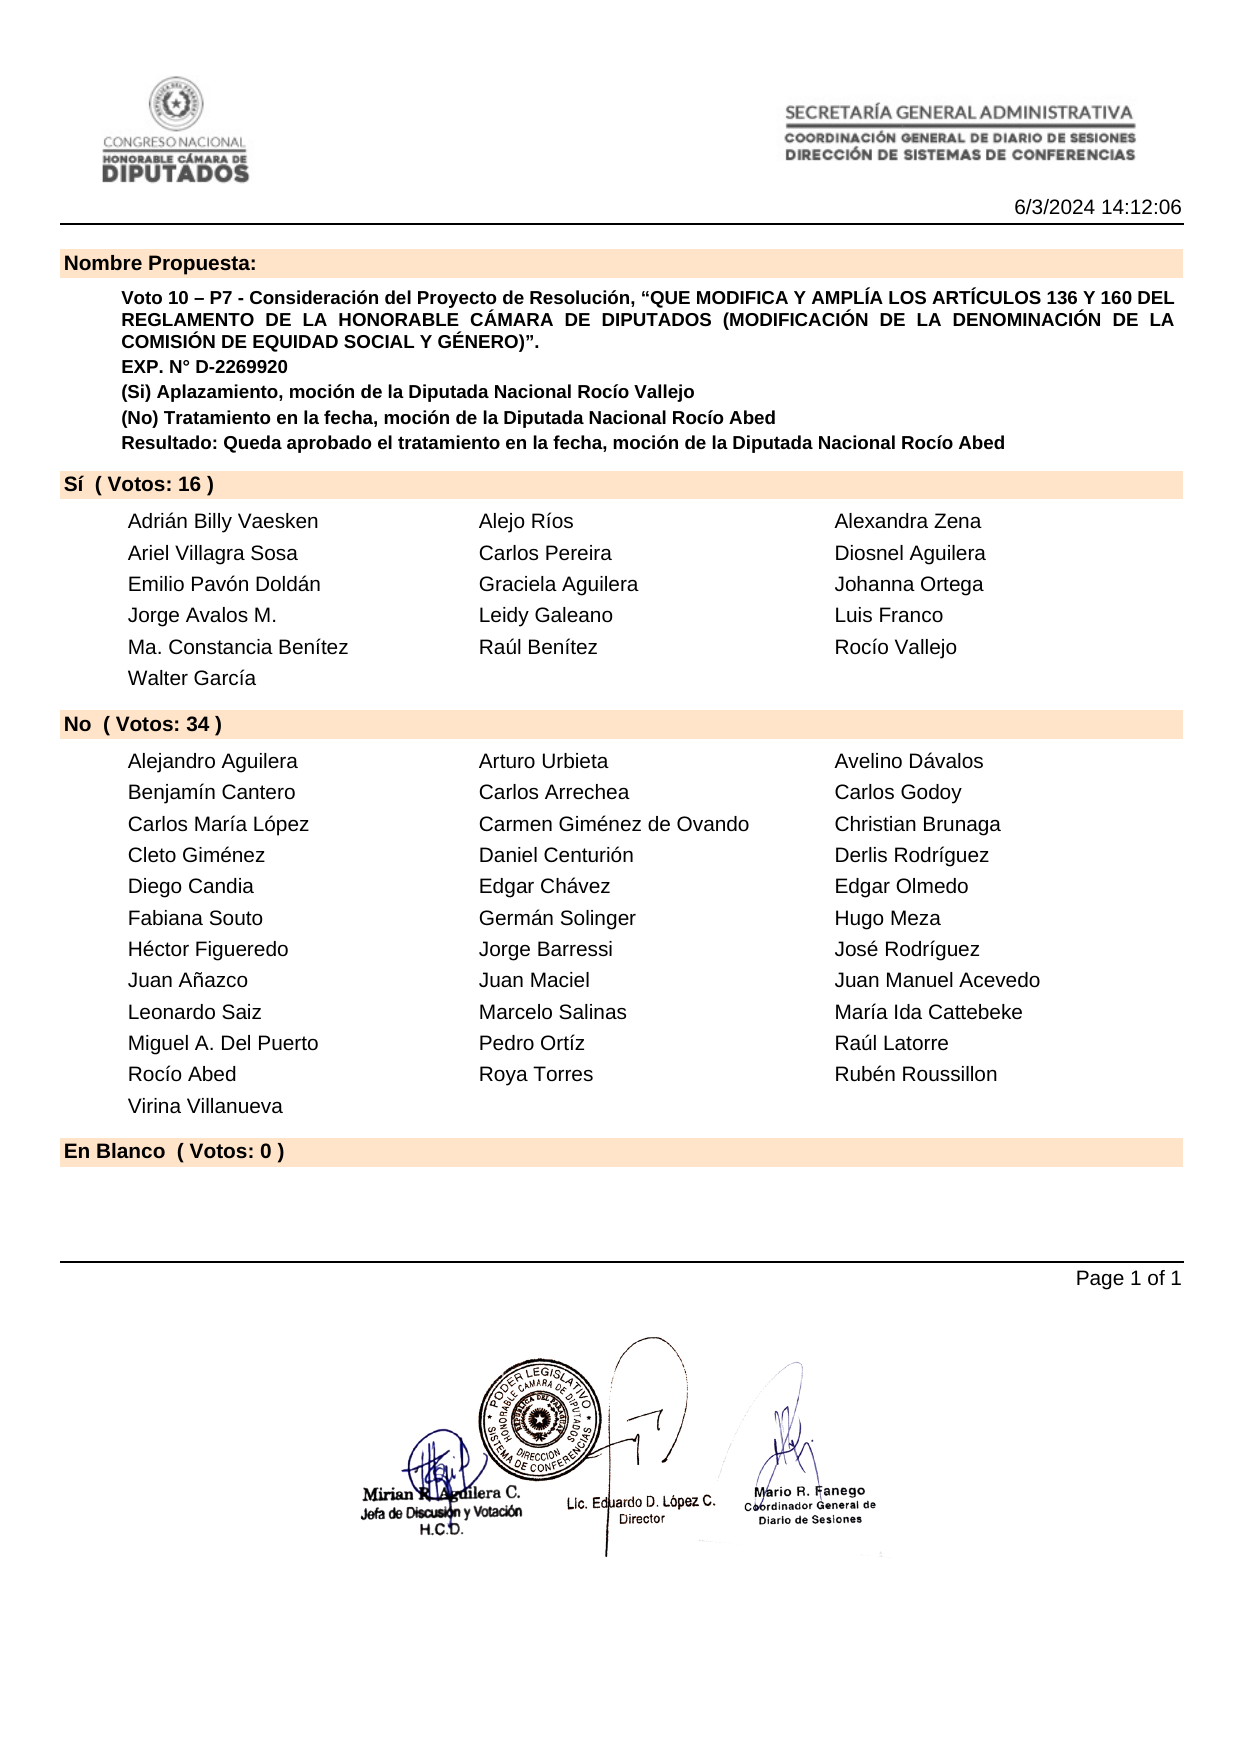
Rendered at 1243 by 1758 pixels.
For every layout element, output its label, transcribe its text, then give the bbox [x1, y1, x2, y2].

table_cell Page 1 of 1 [827, 1265, 1183, 1299]
table_cell [1184, 634, 1189, 662]
table_cell José Rodríguez [831, 936, 1168, 964]
table_cell [60, 1198, 124, 1261]
table_cell Adrián Billy Vaesken [125, 508, 462, 537]
table_cell Luis Franco [831, 602, 1168, 631]
table_cell Juan Maciel [476, 967, 815, 996]
table_cell [1184, 665, 1189, 693]
table_cell [1184, 710, 1189, 739]
table_cell Arturo Urbieta [476, 748, 815, 776]
table_cell [1184, 1138, 1189, 1167]
table_cell Walter García [125, 665, 462, 693]
table_cell [476, 1232, 815, 1261]
table_cell [462, 748, 476, 1138]
table_cell Nombre Propuesta: [60, 249, 1183, 278]
table_cell [476, 1204, 815, 1232]
table_cell [60, 284, 118, 471]
table_cell Carlos María López [125, 810, 462, 839]
table_cell [125, 1204, 462, 1232]
table_cell [815, 748, 831, 1138]
table_cell Jorge Avalos M. [125, 602, 462, 631]
table_cell [60, 748, 124, 1138]
table_cell Héctor Figueredo [125, 936, 462, 964]
table_cell [60, 739, 1183, 747]
table_cell [831, 1204, 1168, 1232]
table_cell [1184, 1121, 1189, 1138]
table_cell [476, 1090, 815, 1138]
table_cell [1168, 508, 1183, 710]
table_cell [815, 1198, 831, 1261]
table_header [1184, 189, 1189, 223]
table_cell [1184, 508, 1189, 537]
table_cell Carlos Arrechea [476, 779, 815, 807]
table_cell [1184, 810, 1189, 839]
table_cell Daniel Centurión [476, 842, 815, 870]
table_cell Rubén Roussillon [831, 1061, 1168, 1089]
table_cell [1184, 1204, 1189, 1232]
table_cell [125, 1121, 462, 1138]
table_cell [1184, 539, 1189, 568]
table_cell Emilio Pavón Doldán [125, 571, 462, 599]
table_cell Raúl Latorre [831, 1030, 1168, 1058]
table_cell Rocío Vallejo [831, 634, 1168, 662]
table_cell [1184, 249, 1189, 278]
table_cell Leonardo Saiz [125, 998, 462, 1027]
table_cell [1184, 904, 1189, 933]
table_cell Avelino Dávalos [831, 748, 1168, 776]
table_cell Alejo Ríos [476, 508, 815, 537]
table_cell [1184, 873, 1189, 901]
table_cell Juan Añazco [125, 967, 462, 996]
table_cell [1168, 1198, 1183, 1261]
table_cell [1184, 1232, 1189, 1261]
table_cell [1184, 693, 1189, 710]
table_cell [118, 454, 1178, 471]
table_cell [60, 1167, 1183, 1189]
table_cell Derlis Rodríguez [831, 842, 1168, 870]
table_cell [1184, 1189, 1189, 1198]
table_cell [1184, 936, 1189, 964]
table_cell Edgar Chávez [476, 873, 815, 901]
table_cell [1184, 748, 1189, 776]
table_cell [476, 662, 815, 710]
table_cell [831, 1232, 1168, 1261]
table_cell Germán Solinger [476, 904, 815, 933]
table_cell Cleto Giménez [125, 842, 462, 870]
table_cell [1184, 998, 1189, 1027]
table_cell [1184, 1030, 1189, 1058]
table_cell [1184, 1093, 1189, 1121]
table_cell Diosnel Aguilera [831, 539, 1168, 568]
table_cell [831, 1090, 1168, 1138]
table_cell [1184, 1061, 1189, 1089]
table_cell [1184, 842, 1189, 870]
table_cell Juan Manuel Acevedo [831, 967, 1168, 996]
table_cell [1184, 739, 1189, 747]
table_cell Hugo Meza [831, 904, 1168, 933]
table_cell Roya Torres [476, 1061, 815, 1089]
table_header [60, 189, 649, 223]
table_cell Voto 10 – P7 - Consideración del Proyecto de Resolución, “QUE MODIFICA Y AMPLÍA LOS ARTÍCULOS 136 Y 160 DEL REGLAMENTO DE LA HONORABLE CÁMARA DE DIPUTADOS (MODIFICACIÓN DE LA DENOMINACIÓN DE LA COMISIÓN DE EQUIDAD SOCIAL Y GÉNERO)”. EXP. N° D-2269920 (Si) Aplazamiento, moción de la Diputada Nacional Rocío Vallejo (No) Tratamiento en la fecha, moción de la Diputada Nacional Rocío Abed Resultado: Queda aprobado el tratamiento en la fecha, moción de la Diputada Nacional Rocío Abed [118, 284, 1178, 454]
table_cell [60, 1189, 1183, 1198]
table_cell Johanna Ortega [831, 571, 1168, 599]
table_cell [1184, 228, 1189, 249]
table_cell [1184, 1167, 1189, 1189]
table_cell [831, 662, 1168, 710]
table_cell [1168, 748, 1183, 1138]
table_cell Edgar Olmedo [831, 873, 1168, 901]
table_cell Leidy Galeano [476, 602, 815, 631]
table_cell [60, 228, 1183, 249]
table_cell Fabiana Souto [125, 904, 462, 933]
table_cell Alexandra Zena [831, 508, 1168, 537]
table_cell [60, 1265, 827, 1299]
table_cell Christian Brunaga [831, 810, 1168, 839]
table_cell [1184, 967, 1189, 996]
table_cell [1184, 779, 1189, 807]
table_cell Marcelo Salinas [476, 998, 815, 1027]
table_cell [1184, 471, 1189, 499]
table_cell Benjamín Cantero [125, 779, 462, 807]
table_cell [1184, 500, 1189, 508]
table_header 6/3/2024 14:12:06 [649, 189, 1183, 223]
table_cell Carmen Giménez de Ovando [476, 810, 815, 839]
table_cell [60, 500, 1183, 508]
table_cell [60, 508, 124, 710]
table_cell [1184, 602, 1189, 631]
table_cell Carlos Godoy [831, 779, 1168, 807]
table_cell Miguel A. Del Puerto [125, 1030, 462, 1058]
table_cell [1178, 284, 1189, 471]
table_cell Virina Villanueva [125, 1093, 462, 1121]
table_cell [125, 1232, 462, 1261]
table_cell Alejandro Aguilera [125, 748, 462, 776]
table_cell [1184, 1265, 1189, 1299]
table_cell Diego Candia [125, 873, 462, 901]
table_cell En Blanco ( Votos: 0 ) [60, 1138, 1183, 1167]
table_cell Ariel Villagra Sosa [125, 539, 462, 568]
table_cell [462, 1198, 476, 1261]
table_cell No ( Votos: 34 ) [60, 710, 1183, 739]
table_cell Raúl Benítez [476, 634, 815, 662]
table_cell Carlos Pereira [476, 539, 815, 568]
table_cell Ma. Constancia Benítez [125, 634, 462, 662]
table_cell [60, 278, 1183, 283]
table_cell [462, 508, 476, 710]
table_cell [815, 508, 831, 710]
table_cell María Ida Cattebeke [831, 998, 1168, 1027]
table_cell [1184, 571, 1189, 599]
table_cell [125, 693, 462, 710]
table_cell Jorge Barressi [476, 936, 815, 964]
table_cell Rocío Abed [125, 1061, 462, 1089]
table_cell Pedro Ortíz [476, 1030, 815, 1058]
table_cell Sí ( Votos: 16 ) [60, 471, 1183, 499]
table_cell Graciela Aguilera [476, 571, 815, 599]
